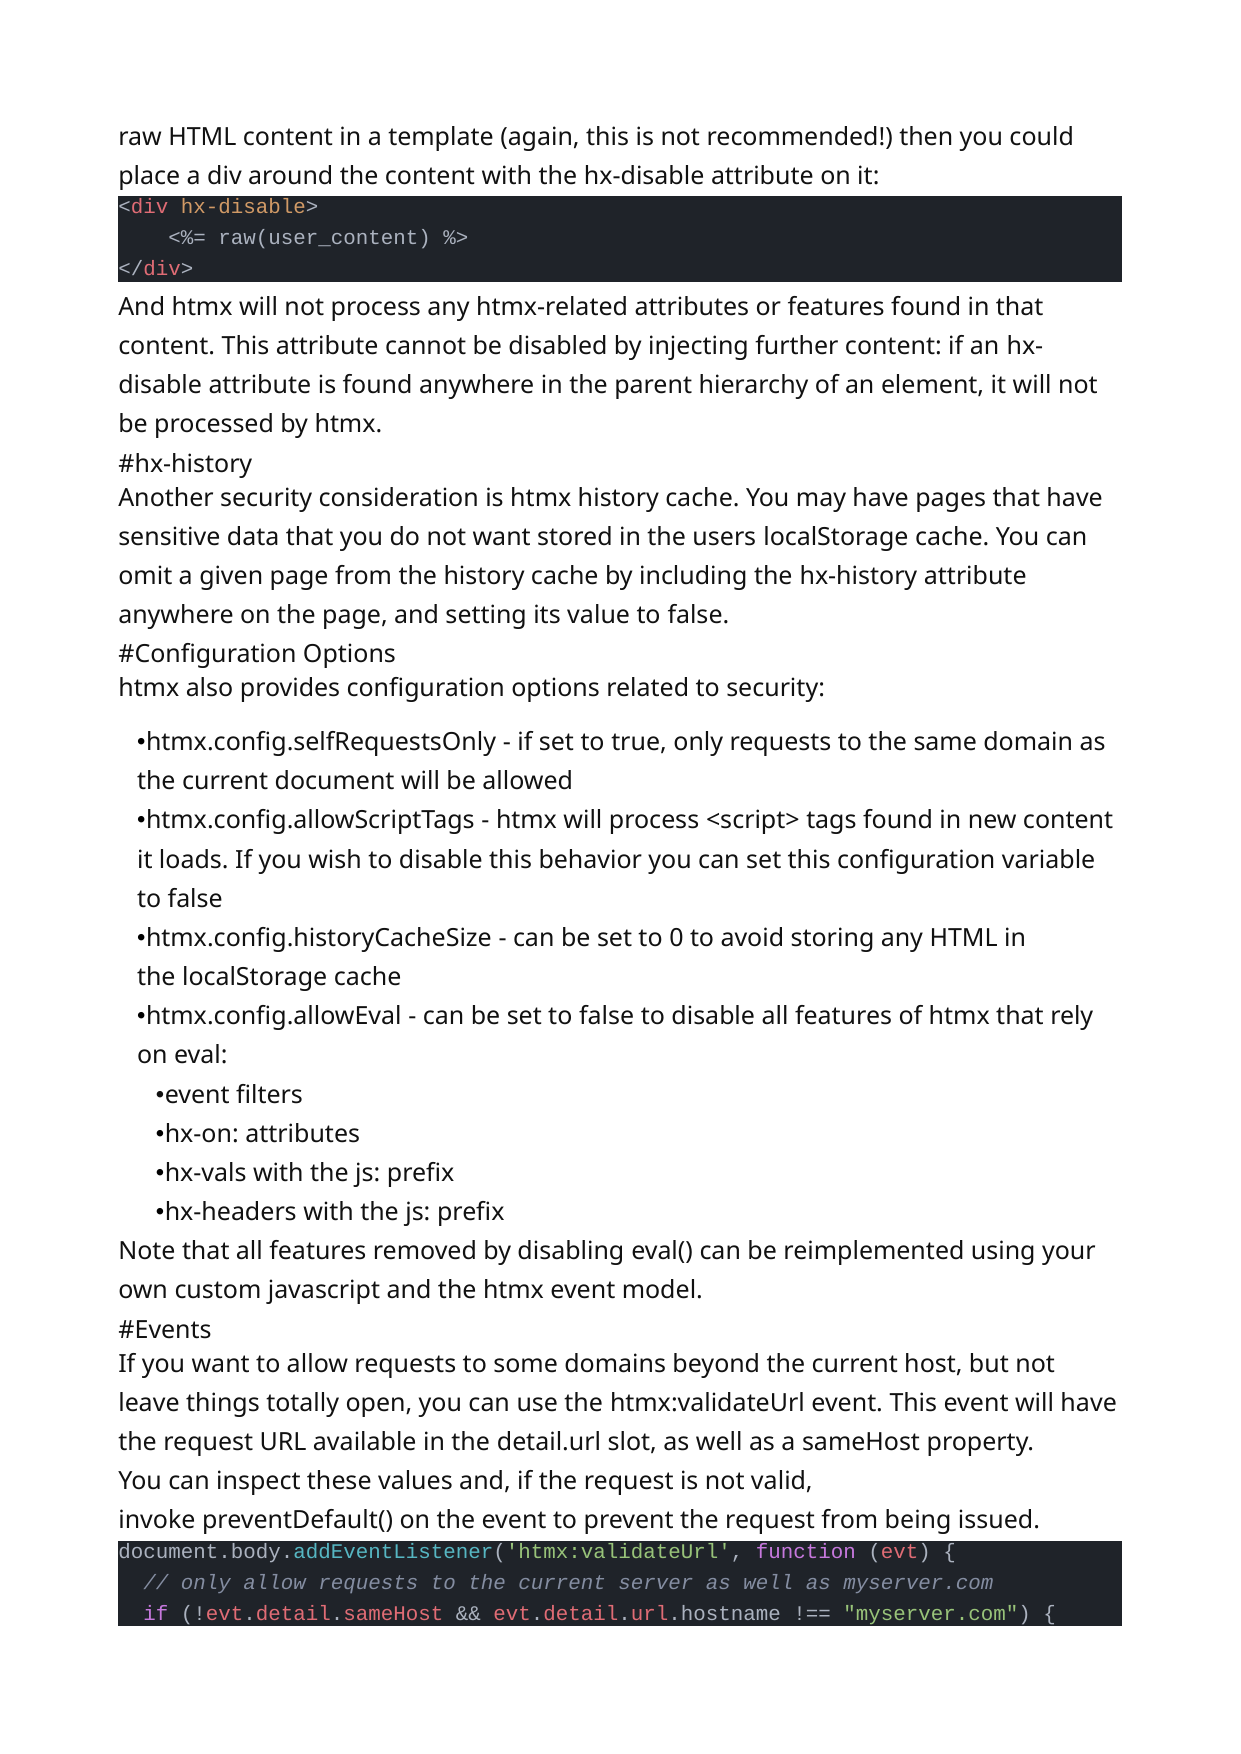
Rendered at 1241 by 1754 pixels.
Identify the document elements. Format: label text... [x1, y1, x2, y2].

text // only allow requests to the current server as well as myserver.com [118, 1572, 1122, 1596]
list event filters [118, 1076, 1122, 1110]
text Another security consideration is htmx history cache. You may have pages that have sensitive data that you do not want stored in the users localStorage cache. You can omit a given page from the history cache by including the hx-history attribute anywhere on the page, and setting its value to false. [118, 479, 1122, 631]
subtitle #Configuration Options [118, 636, 1122, 670]
text document.body.addEventListener('htmx:validateUrl', function (evt) { [118, 1541, 1122, 1565]
text <div hx-disable> [118, 196, 1122, 220]
list hx-headers with the js: prefix [118, 1194, 1122, 1228]
text Note that all features removed by disabling eval() can be reimplemented using your own custom javascript and the htmx event model. [118, 1233, 1122, 1306]
text <%= raw(user_content) %> [118, 227, 1122, 251]
text And htmx will not process any htmx-related attributes or features found in that content. This attribute cannot be disabled by injecting further content: if an hx-disable attribute is found anywhere in the parent hierarchy of an element, it will not be processed by htmx. [118, 289, 1122, 440]
list hx-on: attributes [118, 1116, 1122, 1149]
list htmx.config.allowEval - can be set to false to disable all features of htmx that rely on eval: [118, 998, 1122, 1071]
text htmx also provides configuration options related to security: [118, 670, 1122, 704]
list hx-vals with the js: prefix [118, 1155, 1122, 1189]
list htmx.config.selfRequestsOnly - if set to true, only requests to the same domain as the current document will be allowed [118, 724, 1122, 797]
subtitle #Events [118, 1311, 1122, 1345]
text raw HTML content in a template (again, this is not recommended!) then you could place a div around the content with the hx-disable attribute on it: [118, 118, 1122, 191]
text You can inspect these values and, if the request is not valid, invoke preventDefault() on the event to prevent the request from being issued. [118, 1463, 1122, 1536]
list htmx.config.allowScriptTags - htmx will process <script> tags found in new content it loads. If you wish to disable this behavior you can set this configuration variable to false [118, 802, 1122, 914]
text If you want to allow requests to some domains beyond the current host, but not leave things totally open, you can use the htmx:validateUrl event. This event will have the request URL available in the detail.url slot, as well as a sameHost property. [118, 1345, 1122, 1458]
subtitle #hx-history [118, 445, 1122, 479]
list htmx.config.historyCacheSize - can be set to 0 to avoid storing any HTML in the localStorage cache [118, 920, 1122, 993]
text </div> [118, 258, 1122, 282]
text if (!evt.detail.sameHost && evt.detail.url.hostname !== "myserver.com") { [118, 1603, 1122, 1626]
